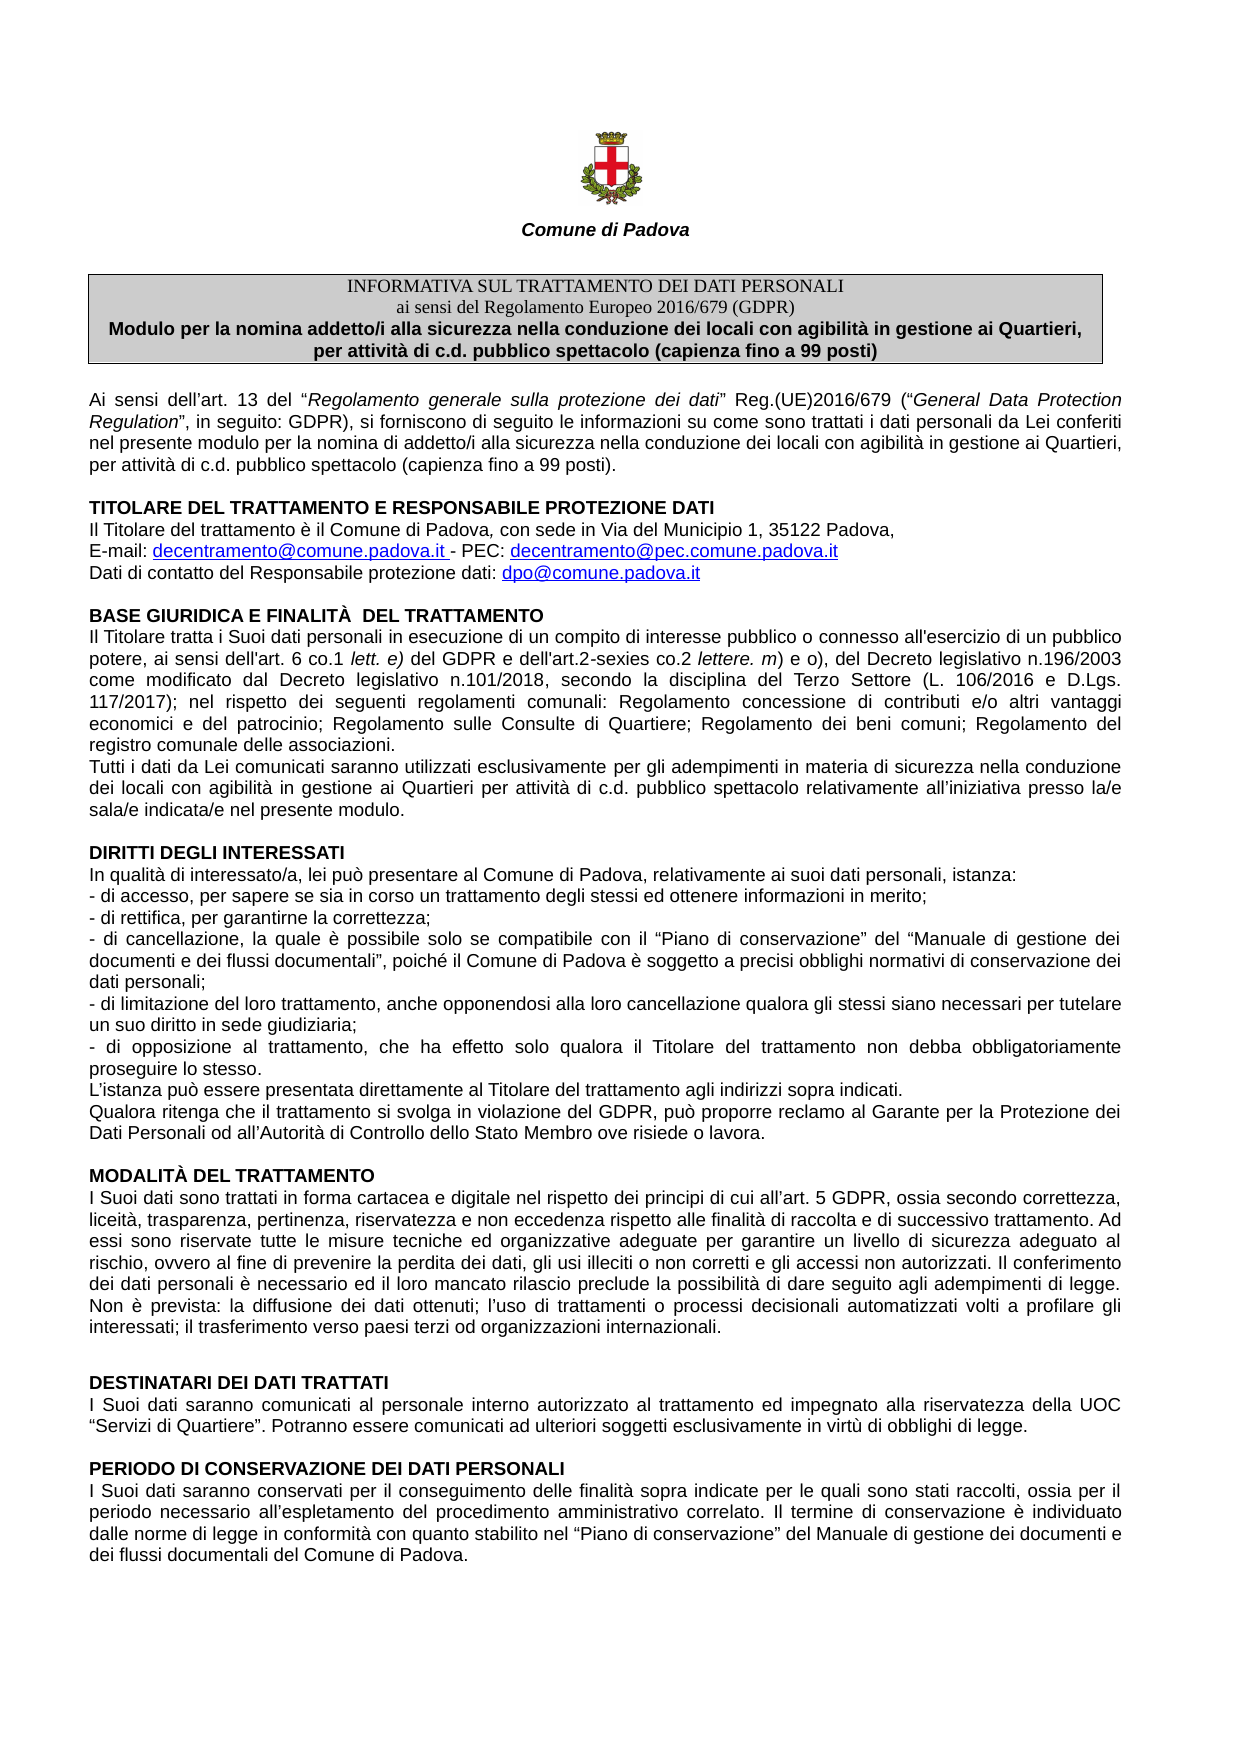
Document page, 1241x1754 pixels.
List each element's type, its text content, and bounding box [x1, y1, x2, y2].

text TITOLARE DEL TRATTAMENTO E RESPONSABILE PROTEZIONE DATI [89, 497, 1122, 518]
text - di accesso, per sapere se sia in corso un trattamento degli stessi ed ottenere informazioni in merito; [89, 885, 1122, 906]
text DIRITTI DEGLI INTERESSATI [89, 842, 1122, 863]
text Il Titolare del trattamento è il Comune di Padova, con sede in Via del Municipio 1, 35122 Padova, [89, 518, 1122, 540]
text I Suoi dati sono trattati in forma cartacea e digitale nel rispetto dei principi di cui all’art. 5 GDPR, ossia secondo correttezza, liceità, trasparenza, pertinenza, riservatezza e non eccedenza rispetto alle finalità di raccolta e di successivo trattamento. Ad essi sono riservate tutte le misure tecniche ed organizzative adeguate per garantire un livello di sicurezza adeguato al rischio, ovvero al fine di prevenire la perdita dei dati, gli usi illeciti o non corretti e gli accessi non autorizzati. Il conferimento dei dati personali è necessario ed il loro mancato rilascio preclude la possibilità di dare seguito agli adempimenti di legge. Non è prevista: la diffusione dei dati ottenuti; l’uso di trattamenti o processi decisionali automatizzati volti a profilare gli interessati; il trasferimento verso paesi terzi od organizzazioni internazionali. [89, 1187, 1122, 1338]
text E-mail: decentramento@comune.padova.it - PEC: decentramento@pec.comune.padova.it [89, 540, 1122, 561]
text Dati di contatto del Responsabile protezione dati: dpo@comune.padova.it [89, 561, 1122, 583]
text - di rettifica, per garantirne la correttezza; [89, 906, 1122, 928]
text L’istanza può essere presentata direttamente al Titolare del trattamento agli indirizzi sopra indicati. [89, 1079, 1122, 1101]
text Qualora ritenga che il trattamento si svolga in violazione del GDPR, può proporre reclamo al Garante per la Protezione dei Dati Personali od all’Autorità di Controllo dello Stato Membro ove risiede o lavora. [89, 1101, 1122, 1144]
text PERIODO DI CONSERVAZIONE DEI DATI PERSONALI [89, 1458, 1122, 1479]
text I Suoi dati saranno conservati per il conseguimento delle finalità sopra indicate per le quali sono stati raccolti, ossia per il periodo necessario all’espletamento del procedimento amministrativo correlato. Il termine di conservazione è individuato dalle norme di legge in conformità con quanto stabilito nel “Piano di conservazione” del Manuale di gestione dei documenti e dei flussi documentali del Comune di Padova. [89, 1479, 1122, 1566]
text Ai sensi dell’art. 13 del “Regolamento generale sulla protezione dei dati” Reg.(UE)2016/679 (“General Data Protection Regulation”, in seguito: GDPR), si forniscono di seguito le informazioni su come sono trattati i dati personali da Lei conferiti nel presente modulo per la nomina di addetto/i alla sicurezza nella conduzione dei locali con agibilità in gestione ai Quartieri, per attività di c.d. pubblico spettacolo (capienza fino a 99 posti). [89, 389, 1122, 475]
text BASE GIURIDICA E FINALITÀ DEL TRATTAMENTO [89, 604, 1122, 626]
text - di limitazione del loro trattamento, anche opponendosi alla loro cancellazione qualora gli stessi siano necessari per tutelare un suo diritto in sede giudiziaria; [89, 993, 1122, 1036]
text Comune di Padova [89, 219, 1122, 240]
text - di cancellazione, la quale è possibile solo se compatibile con il “Piano di conservazione” del “Manuale di gestione dei documenti e dei flussi documentali”, poiché il Comune di Padova è soggetto a precisi obblighi normativi di conservazione dei dati personali; [89, 928, 1122, 993]
text - di opposizione al trattamento, che ha effetto solo qualora il Titolare del trattamento non debba obbligatoriamente proseguire lo stesso. [89, 1036, 1122, 1079]
text In qualità di interessato/a, lei può presentare al Comune di Padova, relativamente ai suoi dati personali, istanza: [89, 863, 1122, 885]
text Tutti i dati da Lei comunicati saranno utilizzati esclusivamente per gli adempimenti in materia di sicurezza nella conduzione dei locali con agibilità in gestione ai Quartieri per attività di c.d. pubblico spettacolo relativamente all’iniziativa presso la/e sala/e indicata/e nel presente modulo. [89, 756, 1122, 820]
text I Suoi dati saranno comunicati al personale interno autorizzato al trattamento ed impegnato alla riservatezza della UOC “Servizi di Quartiere”. Potranno essere comunicati ad ulteriori soggetti esclusivamente in virtù di obblighi di legge. [89, 1393, 1122, 1436]
text Il Titolare tratta i Suoi dati personali in esecuzione di un compito di interesse pubblico o connesso all'esercizio di un pubblico potere, ai sensi dell'art. 6 co.1 lett. e) del GDPR e dell'art.2-sexies co.2 lettere. m) e o), del Decreto legislativo n.196/2003 come modificato dal Decreto legislativo n.101/2018, secondo la disciplina del Terzo Settore (L. 106/2016 e D.Lgs. 117/2017); nel rispetto dei seguenti regolamenti comunali: Regolamento concessione di contributi e/o altri vantaggi economici e del patrocinio; Regolamento sulle Consulte di Quartiere; Regolamento dei beni comuni; Regolamento del registro comunale delle associazioni. [89, 626, 1122, 756]
table_header INFORMATIVA SUL TRATTAMENTO DEI DATI PERSONALI ai sensi del Regolamento Europeo 2016/679 (GDPR) Modulo per la nomina addetto/i alla sicurezza nella conduzione dei locali con agibilità in gestione ai Quartieri, per attività di c.d. pubblico spettacolo (capienza fino a 99 posti) [89, 275, 1102, 362]
text DESTINATARI DEI DATI TRATTATI [89, 1372, 1122, 1393]
text MODALITÀ DEL TRATTAMENTO [89, 1165, 1122, 1187]
picture [578, 130, 643, 206]
